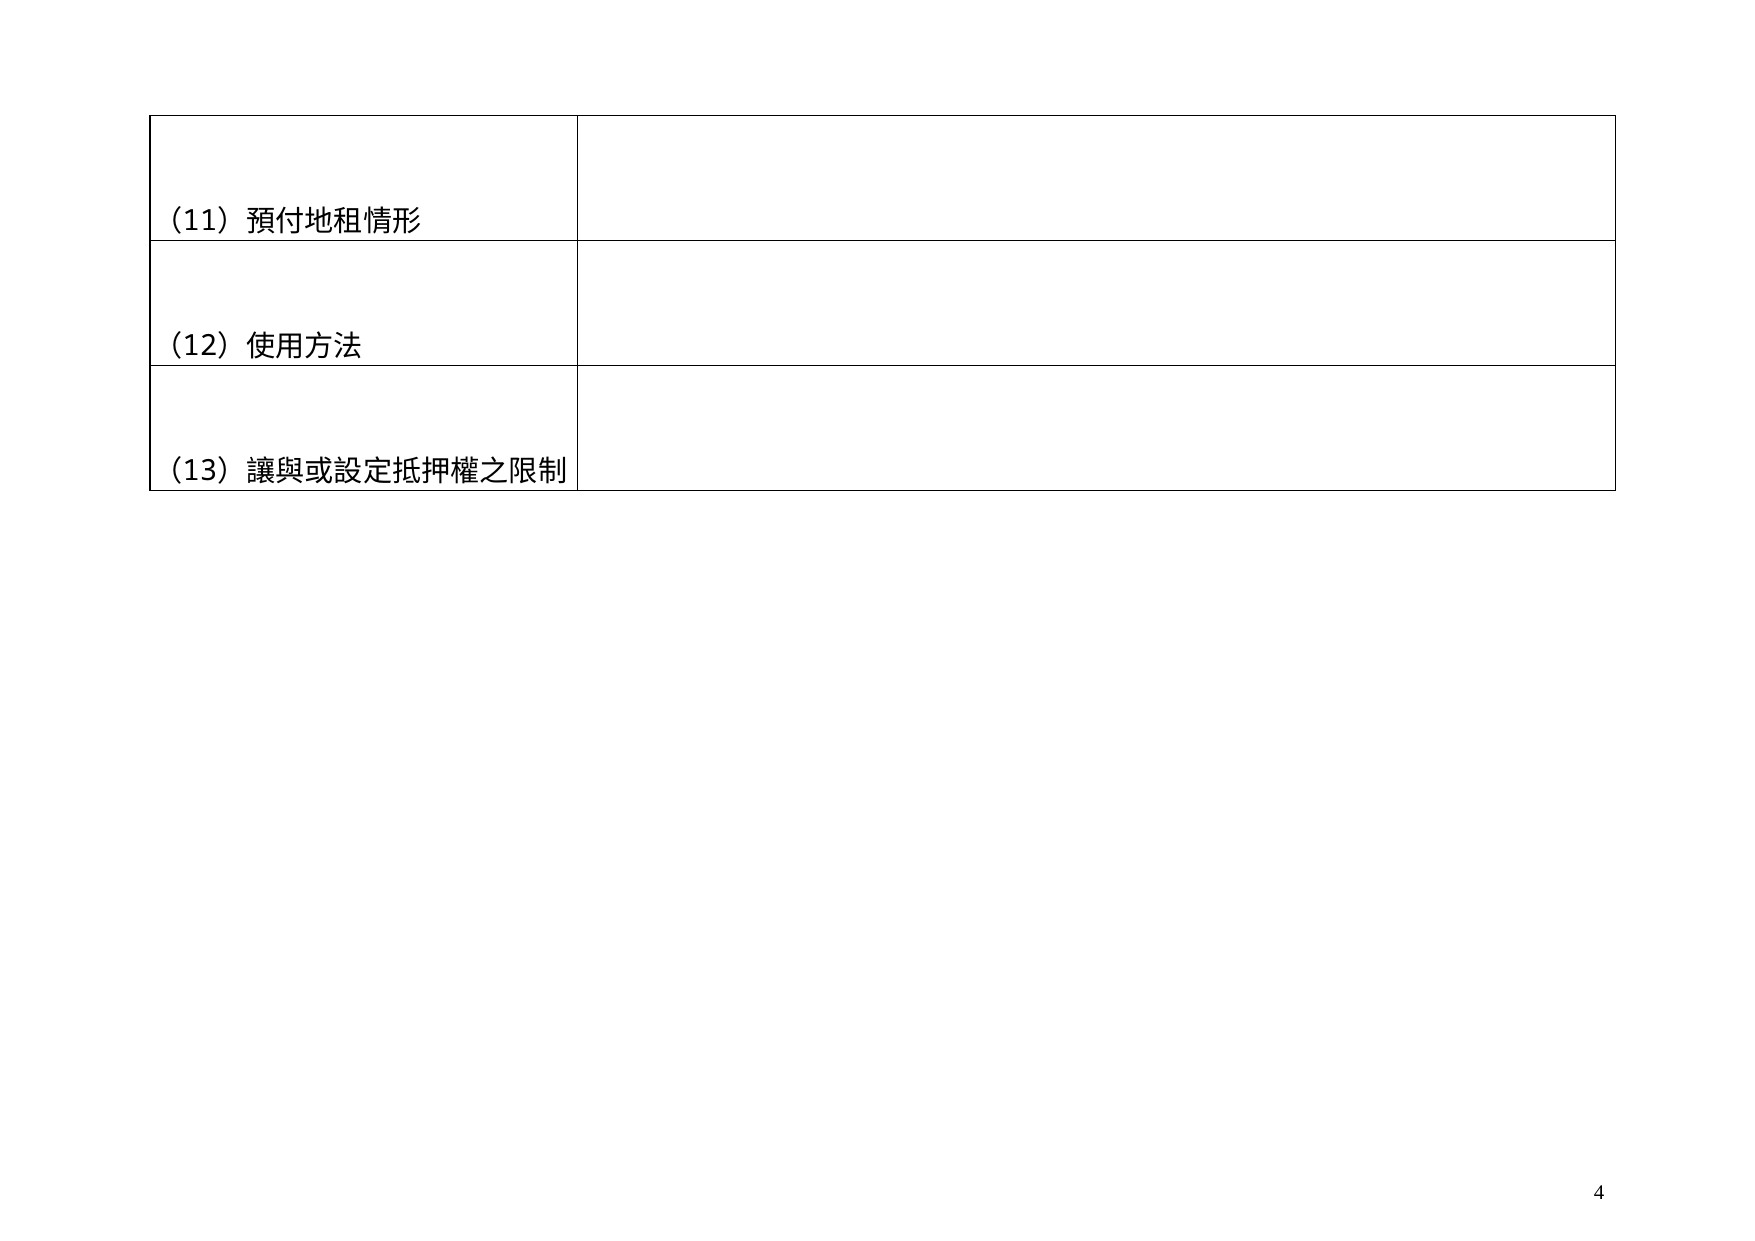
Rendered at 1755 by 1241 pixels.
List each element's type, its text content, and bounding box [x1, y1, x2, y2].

table_cell [578, 366, 1615, 490]
table_header （11）預付地租情形 [151, 116, 577, 240]
table_cell [578, 241, 1615, 365]
table_cell （12）使用方法 [151, 241, 577, 365]
table_header [578, 116, 1615, 240]
table_cell （13）讓與或設定抵押權之限制 [151, 366, 577, 490]
